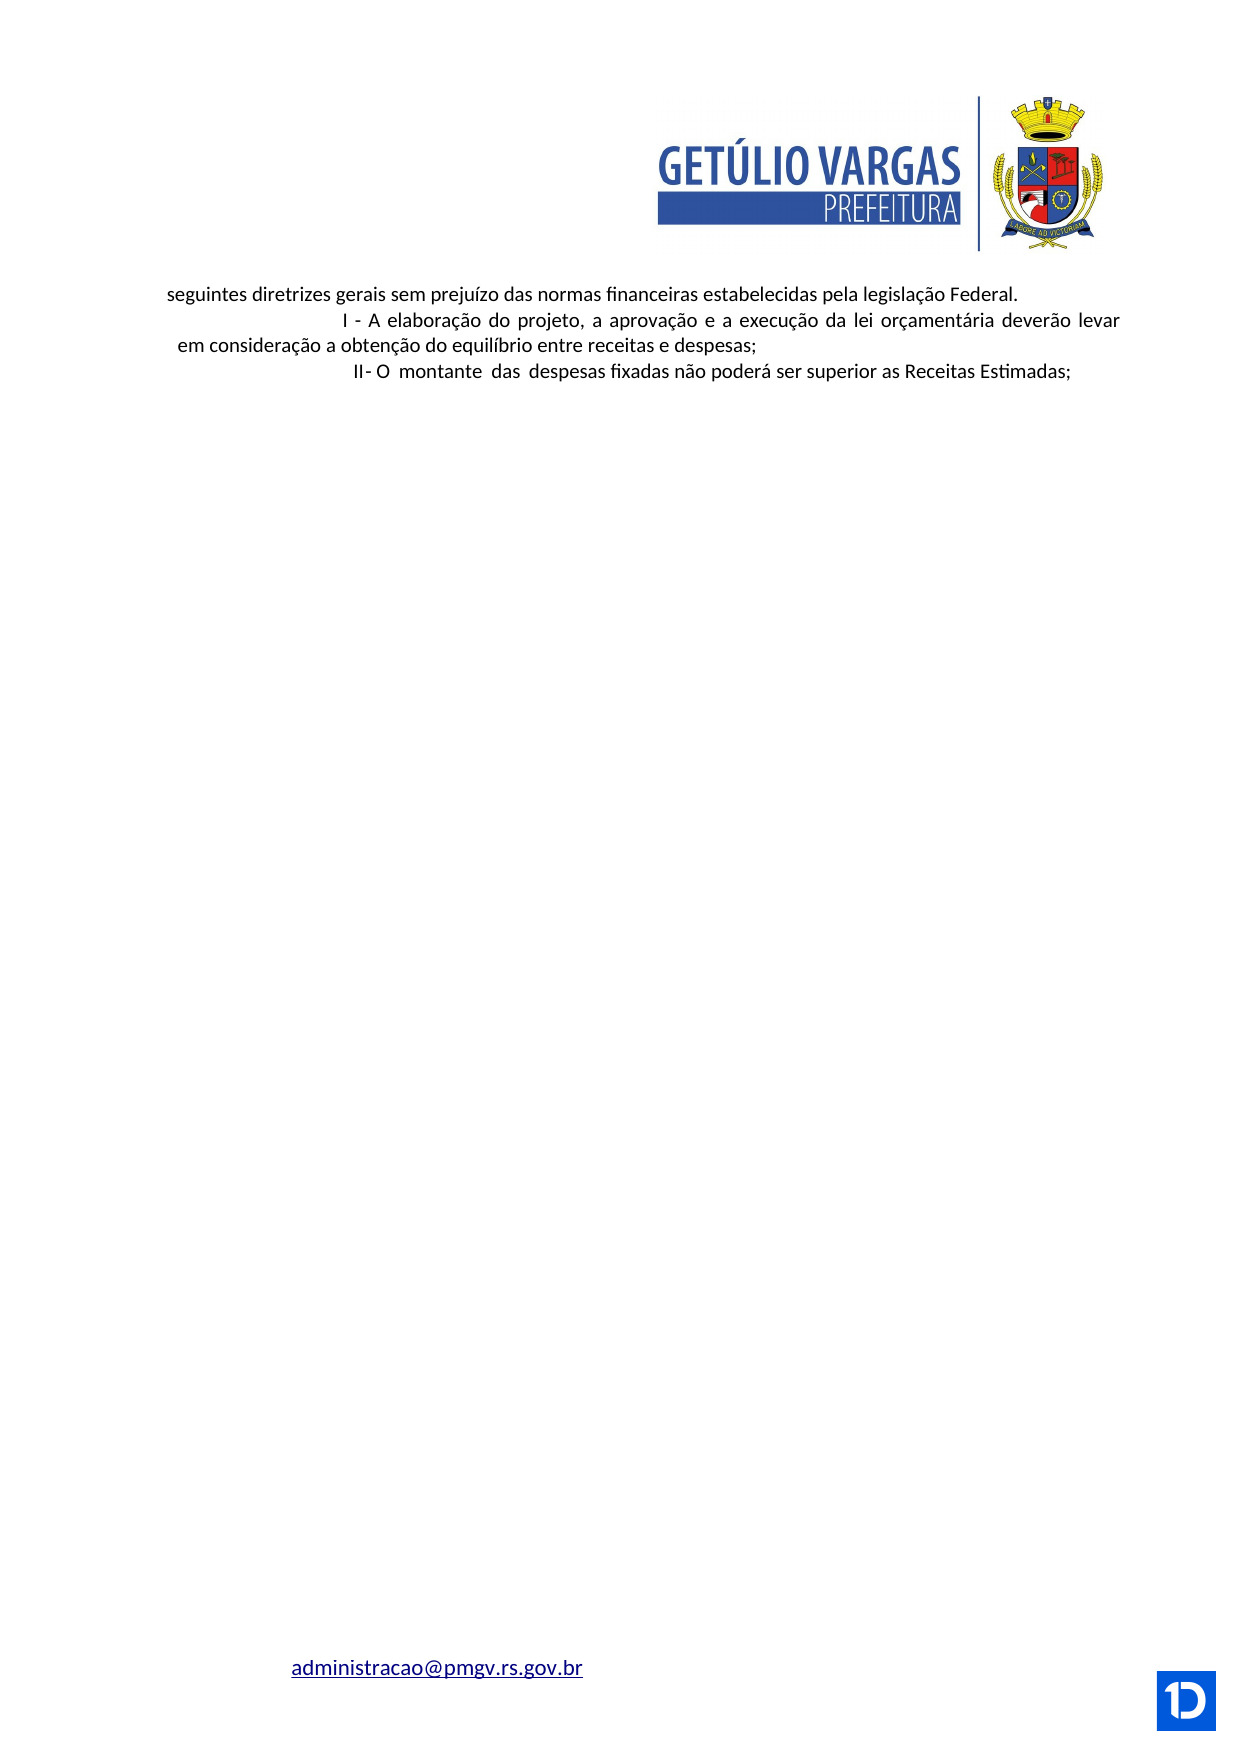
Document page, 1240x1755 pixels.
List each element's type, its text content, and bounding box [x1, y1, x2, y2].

list - A elaboração do projeto, a aprovação e a execução da lei orçamentária deverão levar em consideração a obtenção do equilíbrio entre receitas e despesas; [167, 307, 1121, 358]
text seguintes diretrizes gerais sem prejuízo das normas financeiras estabelecidas pela legislação Federal. [167, 282, 1133, 307]
list - O montante das despesas fixadas não poderá ser superior as Receitas Estimadas; [354, 358, 1133, 383]
